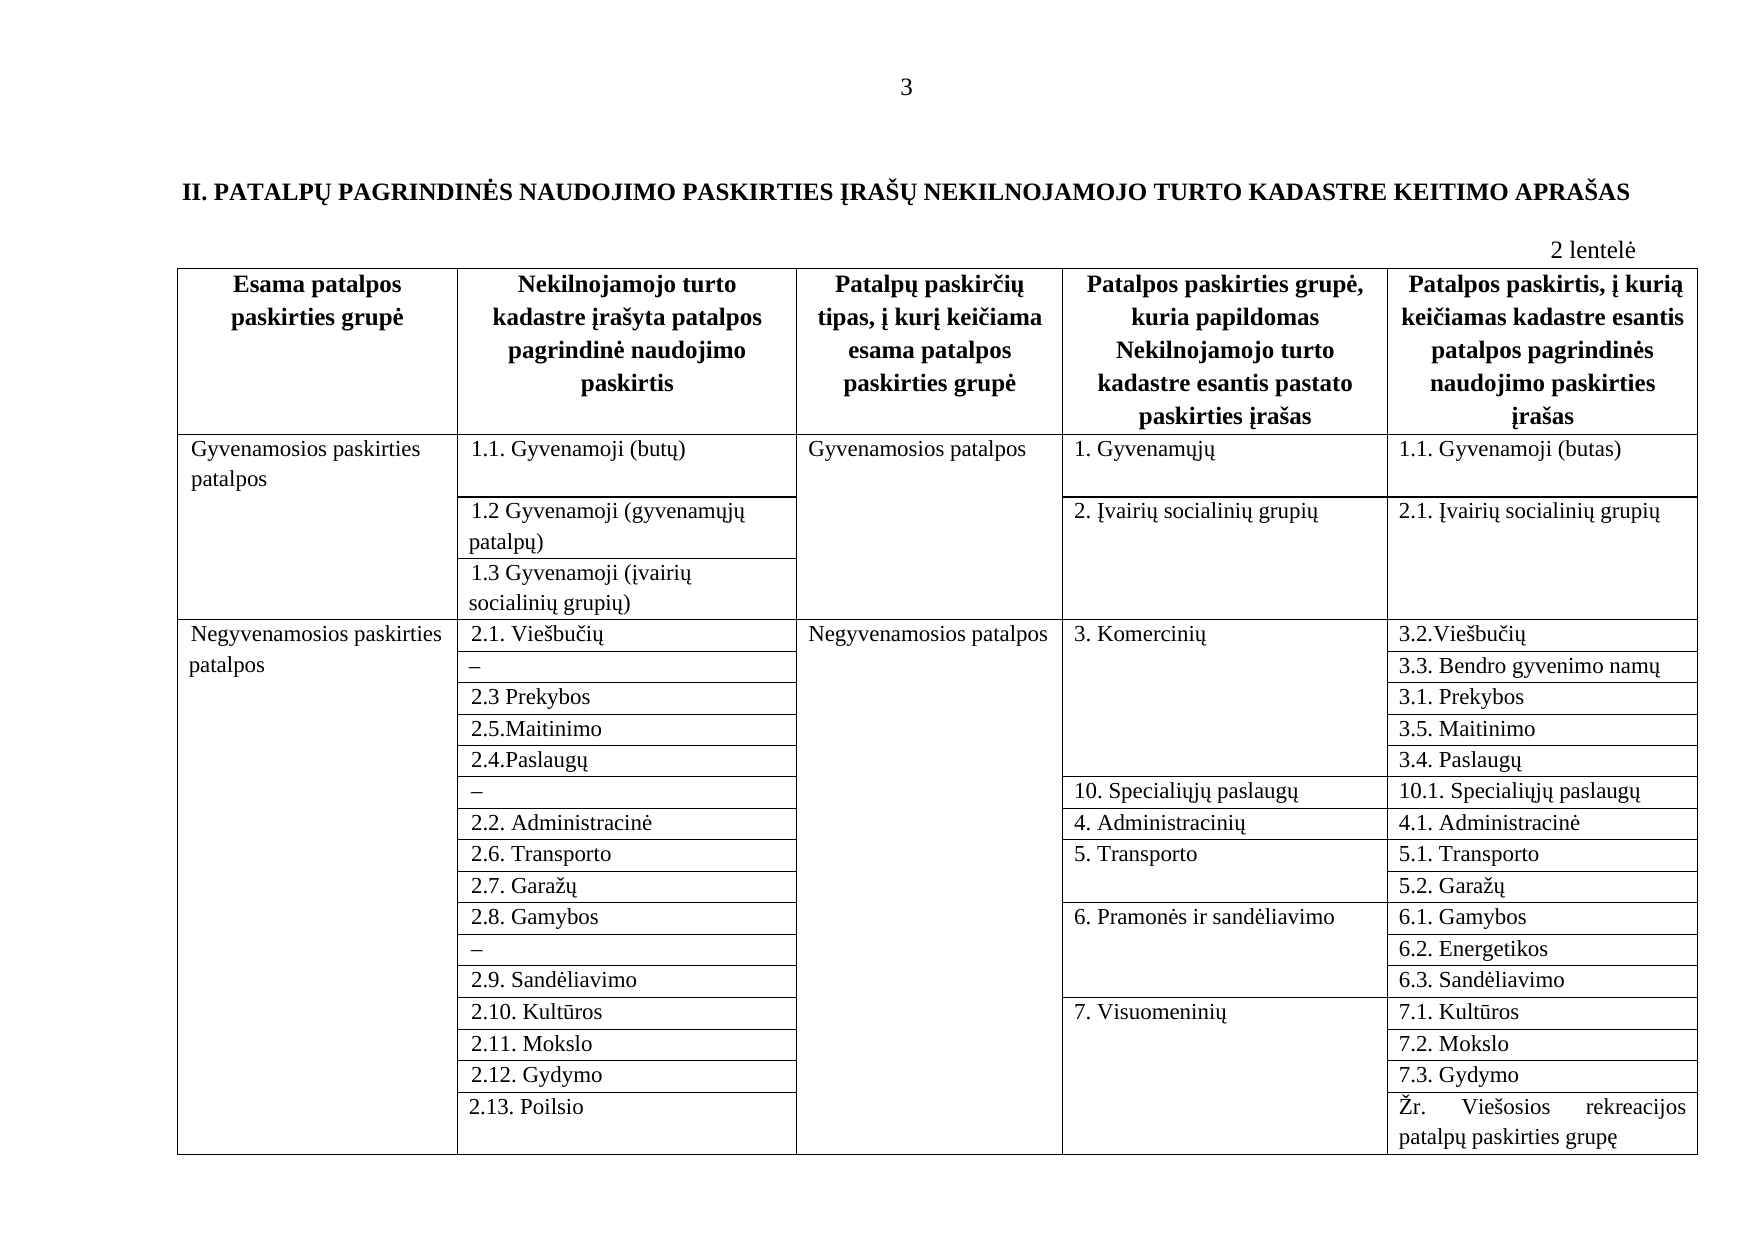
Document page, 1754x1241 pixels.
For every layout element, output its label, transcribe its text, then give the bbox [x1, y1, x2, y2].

table_cell – [458, 777, 796, 808]
table_cell 7. Visuomeninių [1063, 998, 1387, 1154]
table_cell 4.1. Administracinė [1388, 809, 1697, 839]
table_cell 7.2. Mokslo [1388, 1030, 1697, 1060]
table_cell Gyvenamosios paskirties patalpos [178, 435, 457, 619]
table_cell Žr. Viešosios rekreacijos patalpų paskirties grupę [1388, 1093, 1697, 1154]
table_cell 3.1. Prekybos [1388, 683, 1697, 713]
table_header Patalpų paskirčių tipas, į kurį keičiama esama patalpos paskirties grupė [797, 269, 1062, 434]
table_cell 2.3 Prekybos [458, 683, 796, 713]
table_cell 2.1. Įvairių socialinių grupių [1388, 498, 1697, 619]
table_cell 1.3 Gyvenamoji (įvairių socialinių grupių) [458, 559, 796, 619]
table_cell 3.4. Paslaugų [1388, 746, 1697, 776]
table_header Patalpos paskirties grupė, kuria papildomas Nekilnojamojo turto kadastre esantis pastato paskirties įrašas [1063, 269, 1387, 434]
table_header Esama patalpos paskirties grupė [178, 269, 457, 434]
table_cell 6.2. Energetikos [1388, 935, 1697, 965]
table_cell 5. Transporto [1063, 840, 1387, 902]
table_cell 3.5. Maitinimo [1388, 715, 1697, 745]
table_cell 5.2. Garažų [1388, 872, 1697, 902]
text ii. PATALPŲ PAGRINDINĖS NAUDOJIMO paskirties įrašų nekilnojamojo turto kadastre keitimo aprašas [177, 177, 1636, 206]
table_cell – [458, 935, 796, 965]
table_cell 2.12. Gydymo [458, 1061, 796, 1092]
table_cell 3. Komercinių [1063, 620, 1387, 776]
table_cell 2.2. Administracinė [458, 809, 796, 839]
table_header Nekilnojamojo turto kadastre įrašyta patalpos pagrindinė naudojimo paskirtis [458, 269, 796, 434]
table_cell – [458, 652, 796, 682]
table_cell 2.9. Sandėliavimo [458, 966, 796, 997]
table_header Patalpos paskirtis, į kurią keičiamas kadastre esantis patalpos pagrindinės naudojimo paskirties įrašas [1388, 269, 1697, 434]
table_cell 7.1. Kultūros [1388, 998, 1697, 1028]
table_cell 2.13. Poilsio [458, 1093, 796, 1154]
table_cell 10.1. Specialiųjų paslaugų [1388, 777, 1697, 808]
table_cell 1. Gyvenamųjų [1063, 435, 1387, 496]
table_cell 2.1. Viešbučių [458, 620, 796, 651]
table_cell 10. Specialiųjų paslaugų [1063, 777, 1387, 808]
table_cell 2.10. Kultūros [458, 998, 796, 1028]
table_cell 1.1. Gyvenamoji (butas) [1388, 435, 1697, 496]
table_cell Gyvenamosios patalpos [797, 435, 1062, 619]
text 2 lentelė [177, 235, 1636, 263]
table_cell Negyvenamosios patalpos [797, 620, 1062, 1154]
table_cell 3.3. Bendro gyvenimo namų [1388, 652, 1697, 682]
table_cell 2.8. Gamybos [458, 903, 796, 934]
table_cell 2.11. Mokslo [458, 1030, 796, 1060]
table_cell 6. Pramonės ir sandėliavimo [1063, 903, 1387, 997]
table_cell Negyvenamosios paskirties patalpos [178, 620, 457, 1154]
table_cell 6.3. Sandėliavimo [1388, 966, 1697, 997]
table_cell 2.4.Paslaugų [458, 746, 796, 776]
table_cell 2.5.Maitinimo [458, 715, 796, 745]
table_cell 7.3. Gydymo [1388, 1061, 1697, 1092]
table_cell 2. Įvairių socialinių grupių [1063, 498, 1387, 619]
table_cell 2.7. Garažų [458, 872, 796, 902]
table_cell 5.1. Transporto [1388, 840, 1697, 871]
table_cell 2.6. Transporto [458, 840, 796, 871]
table_cell 1.1. Gyvenamoji (butų) [458, 435, 796, 496]
table_cell 1.2 Gyvenamoji (gyvenamųjų patalpų) [458, 498, 796, 558]
table_cell 6.1. Gamybos [1388, 903, 1697, 934]
table_cell 4. Administracinių [1063, 809, 1387, 839]
table_cell 3.2.Viešbučių [1388, 620, 1697, 651]
